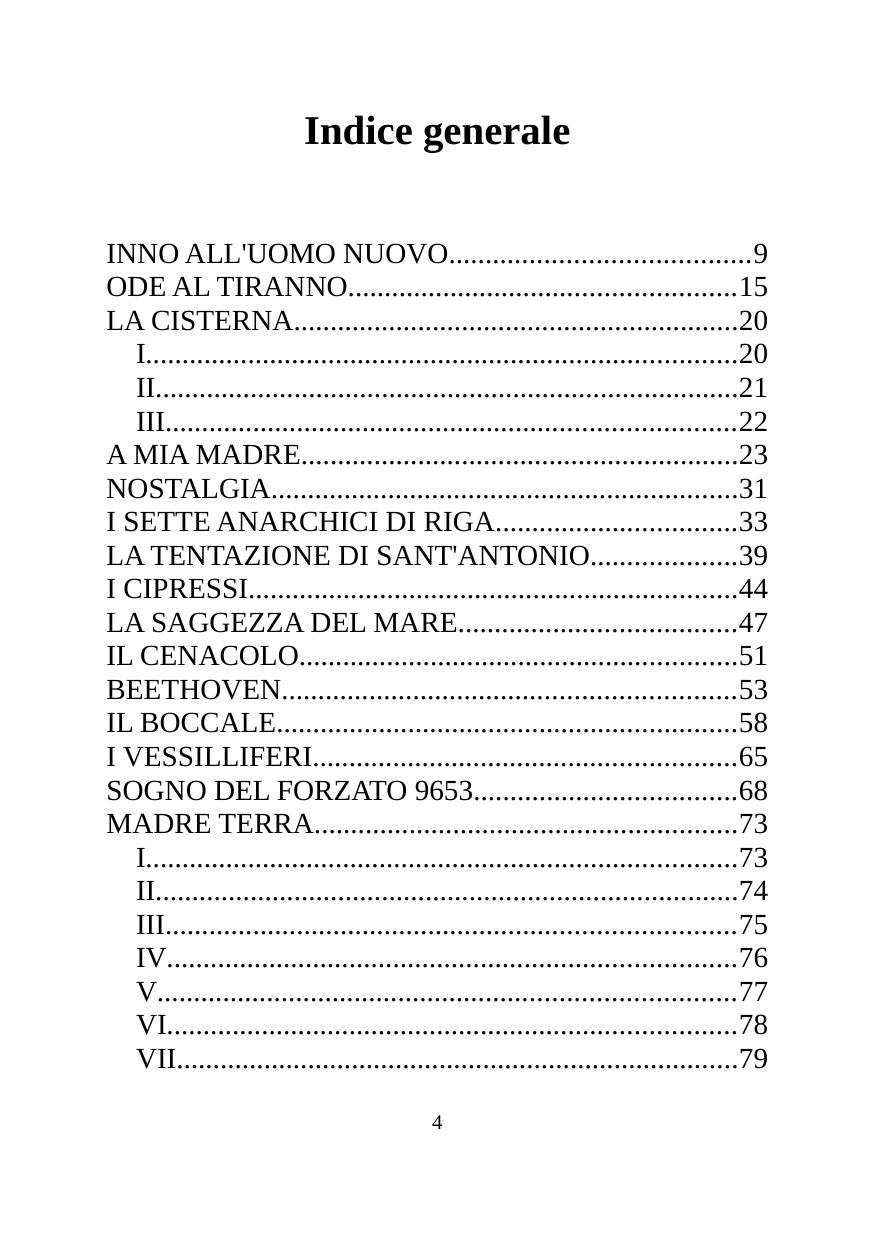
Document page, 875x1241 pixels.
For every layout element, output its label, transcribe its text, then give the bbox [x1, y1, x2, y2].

text LA CISTERNA 20 [106, 303, 768, 337]
text II 21 [136, 370, 768, 404]
text LA SAGGEZZA DEL MARE 47 [106, 605, 768, 638]
text NOSTALGIA 31 [106, 471, 768, 504]
text III 22 [136, 404, 768, 437]
text A MIA MADRE 23 [106, 437, 768, 471]
text INNO ALL'UOMO NUOVO 9 [106, 236, 768, 269]
text I 73 [136, 840, 768, 873]
text I SETTE ANARCHICI DI RIGA 33 [106, 504, 768, 538]
text I VESSILLIFERI 65 [106, 739, 768, 773]
text I CIPRESSI 44 [106, 571, 768, 605]
text III 75 [136, 907, 768, 940]
text IL CENACOLO 51 [106, 638, 768, 672]
text BEETHOVEN 53 [106, 672, 768, 706]
text II 74 [136, 873, 768, 907]
text ODE AL TIRANNO 15 [106, 269, 768, 303]
text VII 79 [136, 1041, 768, 1074]
text LA TENTAZIONE DI SANT'ANTONIO 39 [106, 538, 768, 571]
text I 20 [136, 337, 768, 370]
text MADRE TERRA 73 [106, 806, 768, 840]
subtitle Indice generale [106, 106, 768, 153]
text SOGNO DEL FORZATO 9653 68 [106, 773, 768, 806]
text VI 78 [136, 1007, 768, 1041]
text V 77 [136, 974, 768, 1007]
text IV 76 [136, 940, 768, 974]
text IL BOCCALE 58 [106, 706, 768, 739]
